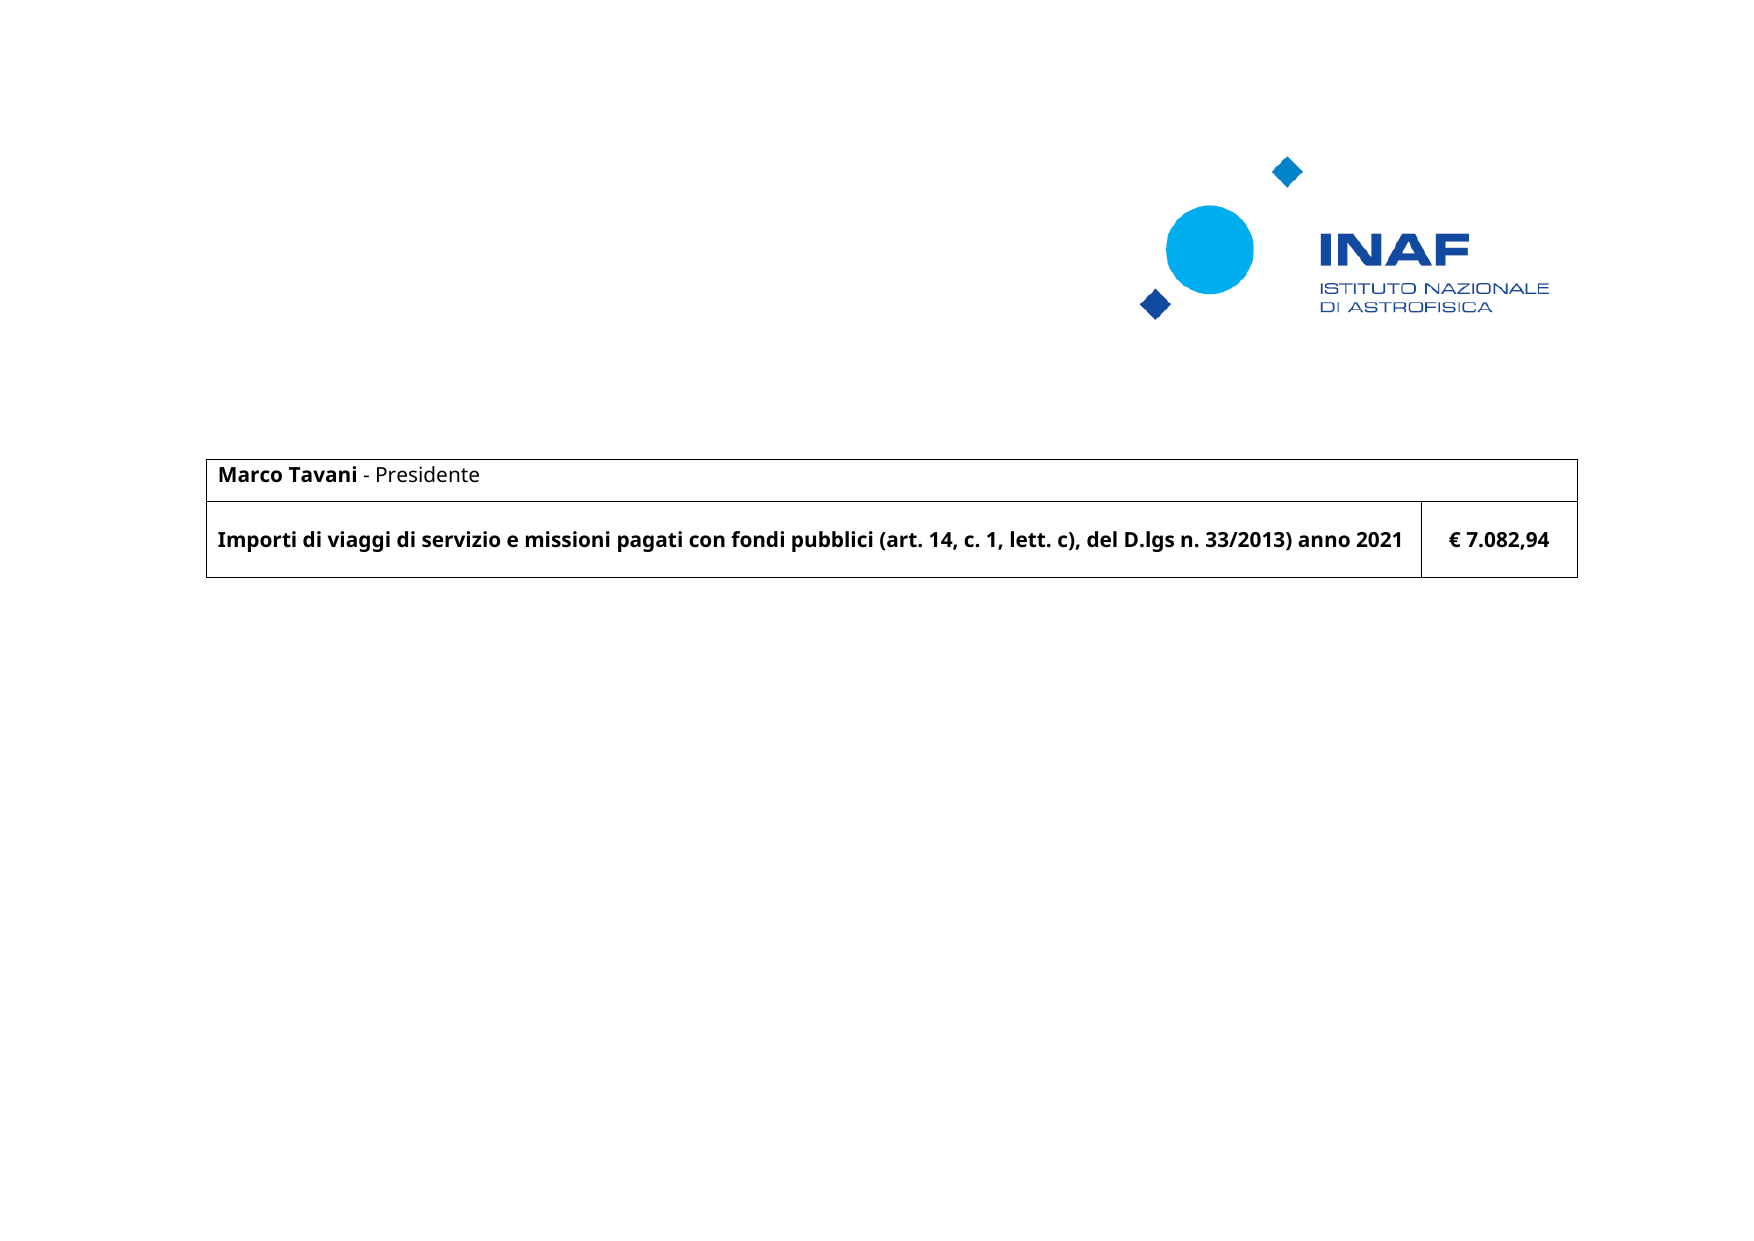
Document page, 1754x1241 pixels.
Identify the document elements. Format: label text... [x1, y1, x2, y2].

table_header Marco Tavani - Presidente [207, 460, 1577, 501]
table_cell Importi di viaggi di servizio e missioni pagati con fondi pubblici (art. 14, c. 1, lett. c), del D.lgs n. 33/2013) anno 2021 [207, 502, 1421, 577]
table_cell € 7.082,94 [1422, 502, 1577, 577]
